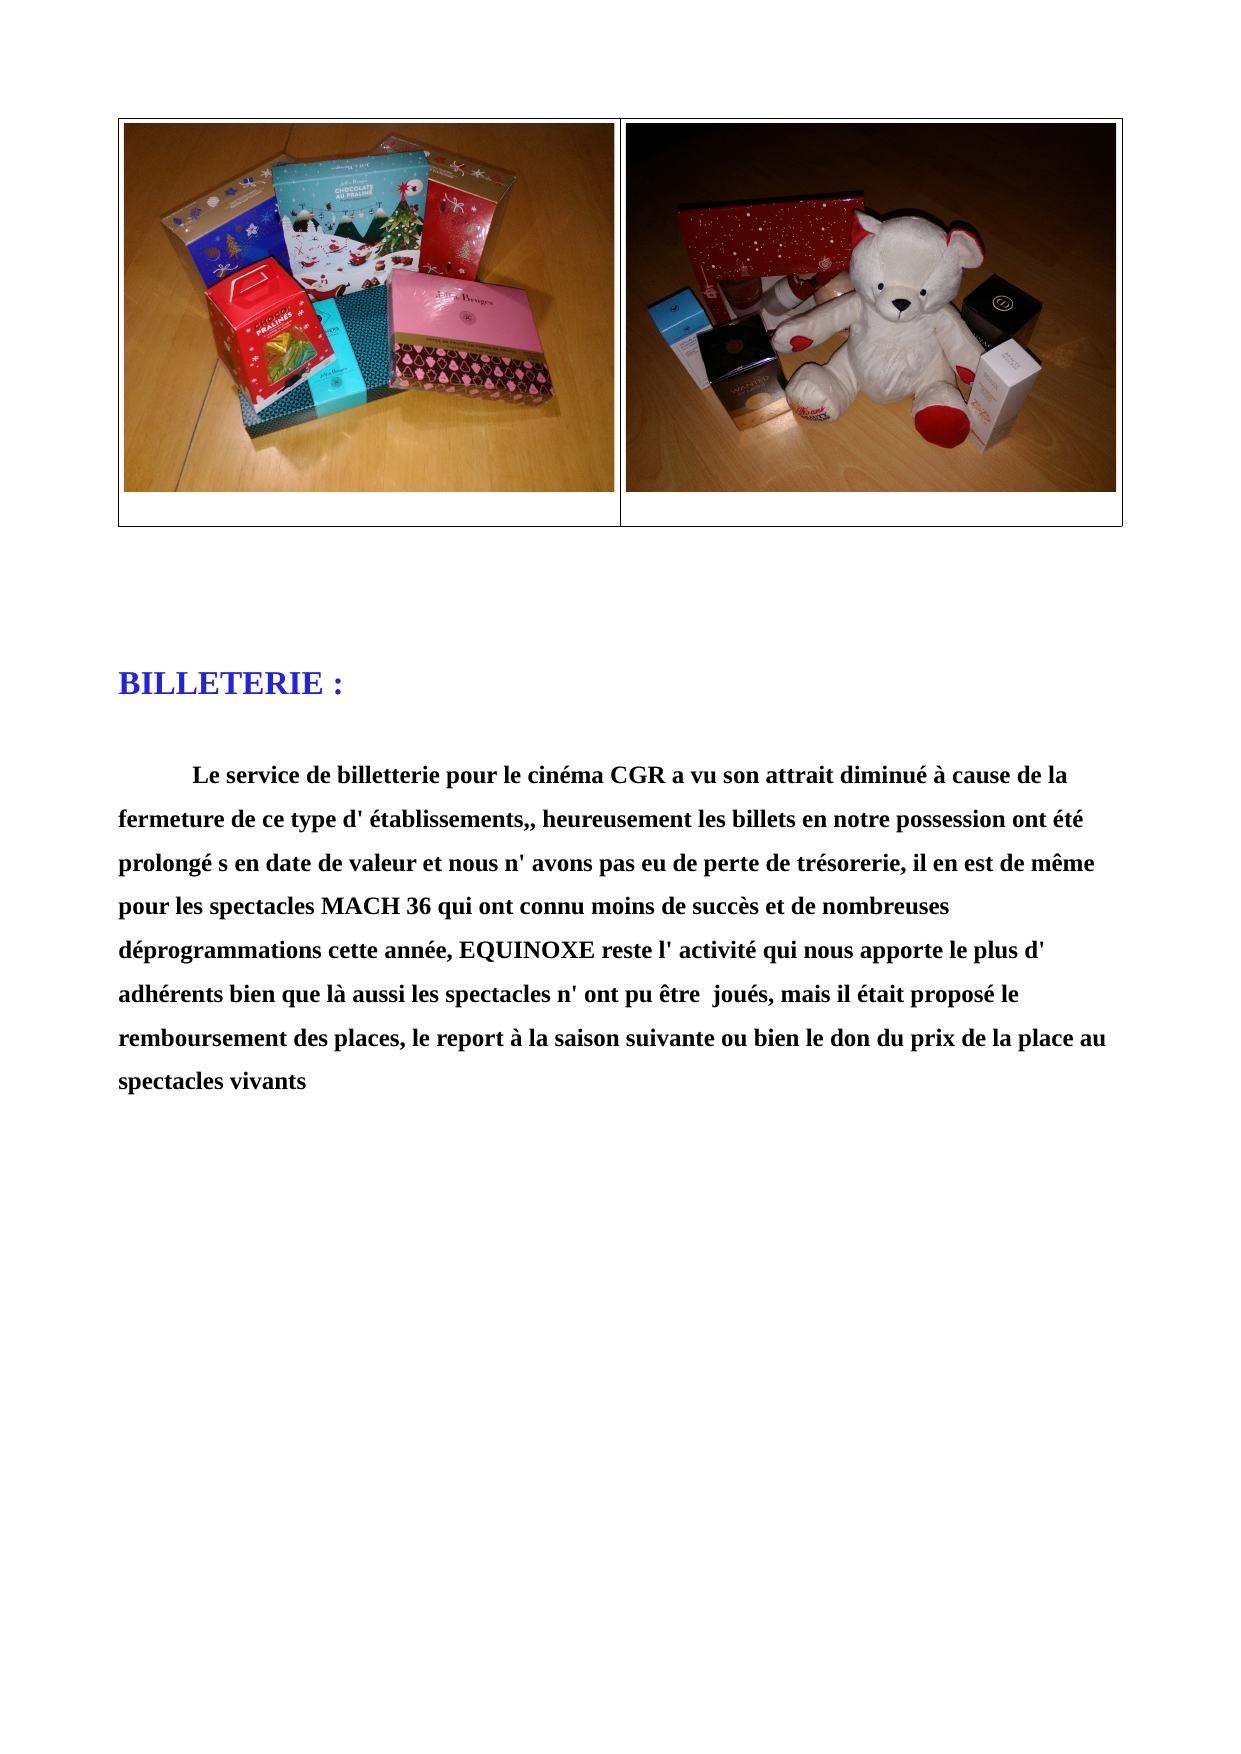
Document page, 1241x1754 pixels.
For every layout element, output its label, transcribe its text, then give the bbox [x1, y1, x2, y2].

text Le service de billetterie pour le cinéma CGR a vu son attrait diminué à cause de la fermeture de ce type d' établissements,, heureusement les billets en notre possession ont été prolongé s en date de valeur et nous n' avons pas eu de perte de trésorerie, il en est de même pour les spectacles MACH 36 qui ont connu moins de succès et de nombreuses déprogrammations cette année, EQUINOXE reste l' activité qui nous apporte le plus d' adhérents bien que là aussi les spectacles n' ont pu être joués, mais il était proposé le remboursement des places, le report à la saison suivante ou bien le don du prix de la place au spectacles vivants [118, 745, 1122, 1095]
text BILLETERIE : [118, 658, 1122, 701]
table_header [119, 119, 620, 526]
picture [123, 123, 615, 492]
picture [625, 123, 1117, 492]
table_header [621, 119, 1122, 526]
